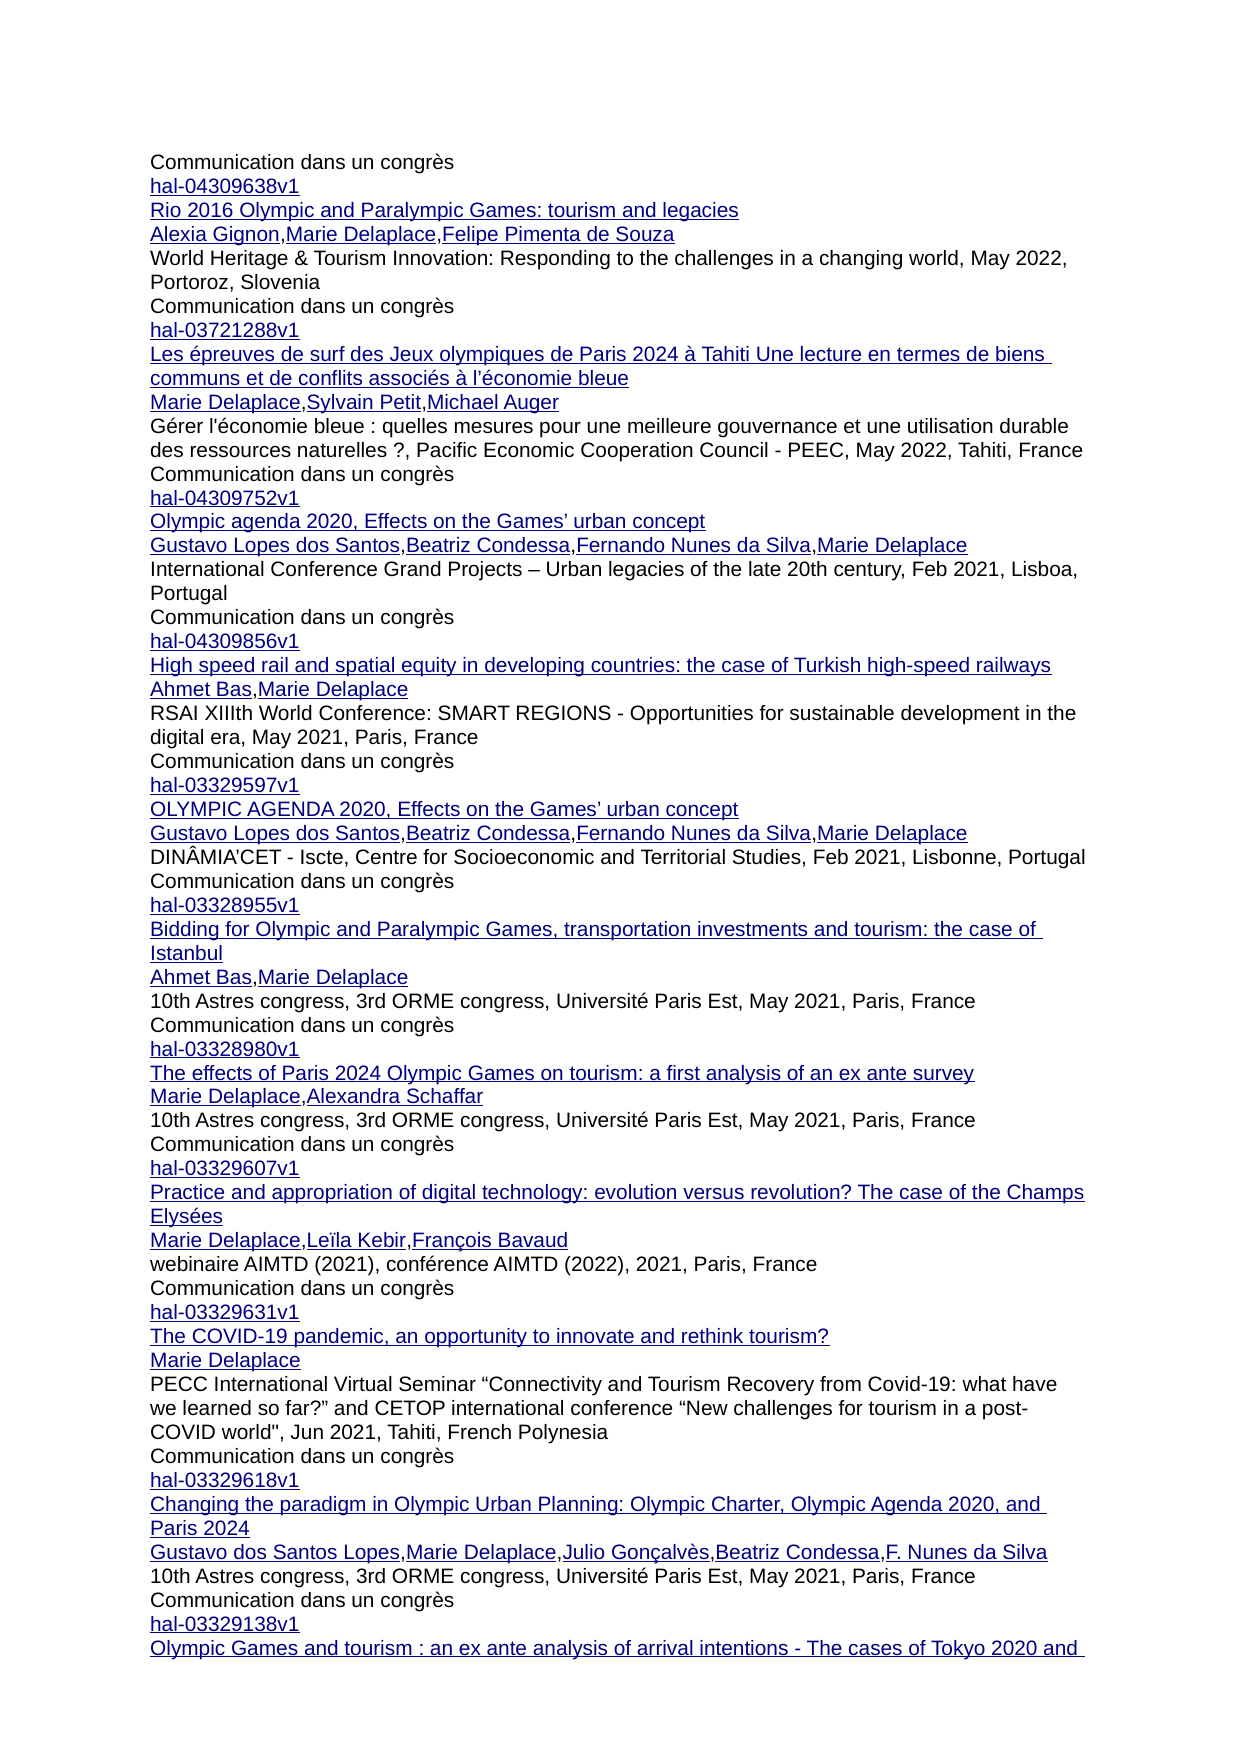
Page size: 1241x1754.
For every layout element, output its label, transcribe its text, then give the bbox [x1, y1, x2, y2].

table_cell The effects of Paris 2024 Olympic Games on tourism: a first analysis of an ex ante survey Marie Delaplace,Alexandra Schaffar 10th Astres congress, 3rd ORME congress, Université Paris Est, May 2021, Paris, France Communication dans un congrès hal-03329607v1 [150, 1060, 1090, 1180]
table_cell Rio 2016 Olympic and Paralympic Games: tourism and legacies Alexia Gignon,Marie Delaplace,Felipe Pimenta de Souza World Heritage & Tourism Innovation: Responding to the challenges in a changing world, May 2022, Portoroz, Slovenia Communication dans un congrès hal-03721288v1 [150, 198, 1090, 342]
table_cell Communication dans un congrès hal-04309638v1 [150, 150, 1090, 198]
table_cell Changing the paradigm in Olympic Urban Planning: Olympic Charter, Olympic Agenda 2020, and Paris 2024 Gustavo dos Santos Lopes,Marie Delaplace,Julio Gonçalvès,Beatriz Condessa,F. Nunes da Silva 10th Astres congress, 3rd ORME congress, Université Paris Est, May 2021, Paris, France Communication dans un congrès hal-03329138v1 [150, 1492, 1090, 1635]
table_cell Les épreuves de surf des Jeux olympiques de Paris 2024 à Tahiti Une lecture en termes de biens communs et de conflits associés à l’économie bleue Marie Delaplace,Sylvain Petit,Michael Auger Gérer l'économie bleue : quelles mesures pour une meilleure gouvernance et une utilisation durable des ressources naturelles ?, Pacific Economic Cooperation Council - PEEC, May 2022, Tahiti, France Communication dans un congrès hal-04309752v1 [150, 342, 1090, 509]
table_cell The COVID-19 pandemic, an opportunity to innovate and rethink tourism? Marie Delaplace PECC International Virtual Seminar “Connectivity and Tourism Recovery from Covid-19: what have we learned so far?” and CETOP international conference “New challenges for tourism in a post-COVID world", Jun 2021, Tahiti, French Polynesia Communication dans un congrès hal-03329618v1 [150, 1324, 1090, 1492]
table_cell Practice and appropriation of digital technology: evolution versus revolution? The case of the Champs Elysées Marie Delaplace,Leïla Kebir,François Bavaud webinaire AIMTD (2021), conférence AIMTD (2022), 2021, Paris, France Communication dans un congrès hal-03329631v1 [150, 1180, 1090, 1324]
table_cell Bidding for Olympic and Paralympic Games, transportation investments and tourism: the case of Istanbul Ahmet Bas,Marie Delaplace 10th Astres congress, 3rd ORME congress, Université Paris Est, May 2021, Paris, France Communication dans un congrès hal-03328980v1 [150, 917, 1090, 1060]
table_cell OLYMPIC AGENDA 2020, Effects on the Games’ urban concept Gustavo Lopes dos Santos,Beatriz Condessa,Fernando Nunes da Silva,Marie Delaplace DINÂMIA’CET - Iscte, Centre for Socioeconomic and Territorial Studies, Feb 2021, Lisbonne, Portugal Communication dans un congrès hal-03328955v1 [150, 797, 1090, 917]
table_cell High speed rail and spatial equity in developing countries: the case of Turkish high-speed railways Ahmet Bas,Marie Delaplace RSAI XIIIth World Conference: SMART REGIONS - Opportunities for sustainable development in the digital era, May 2021, Paris, France Communication dans un congrès hal-03329597v1 [150, 653, 1090, 797]
table_cell Olympic agenda 2020, Effects on the Games’ urban concept Gustavo Lopes dos Santos,Beatriz Condessa,Fernando Nunes da Silva,Marie Delaplace International Conference Grand Projects – Urban legacies of the late 20th century, Feb 2021, Lisboa, Portugal Communication dans un congrès hal-04309856v1 [150, 509, 1090, 653]
table_cell Olympic Games and tourism : an ex ante analysis of arrival intentions - The cases of Tokyo 2020 and [150, 1635, 1090, 1659]
